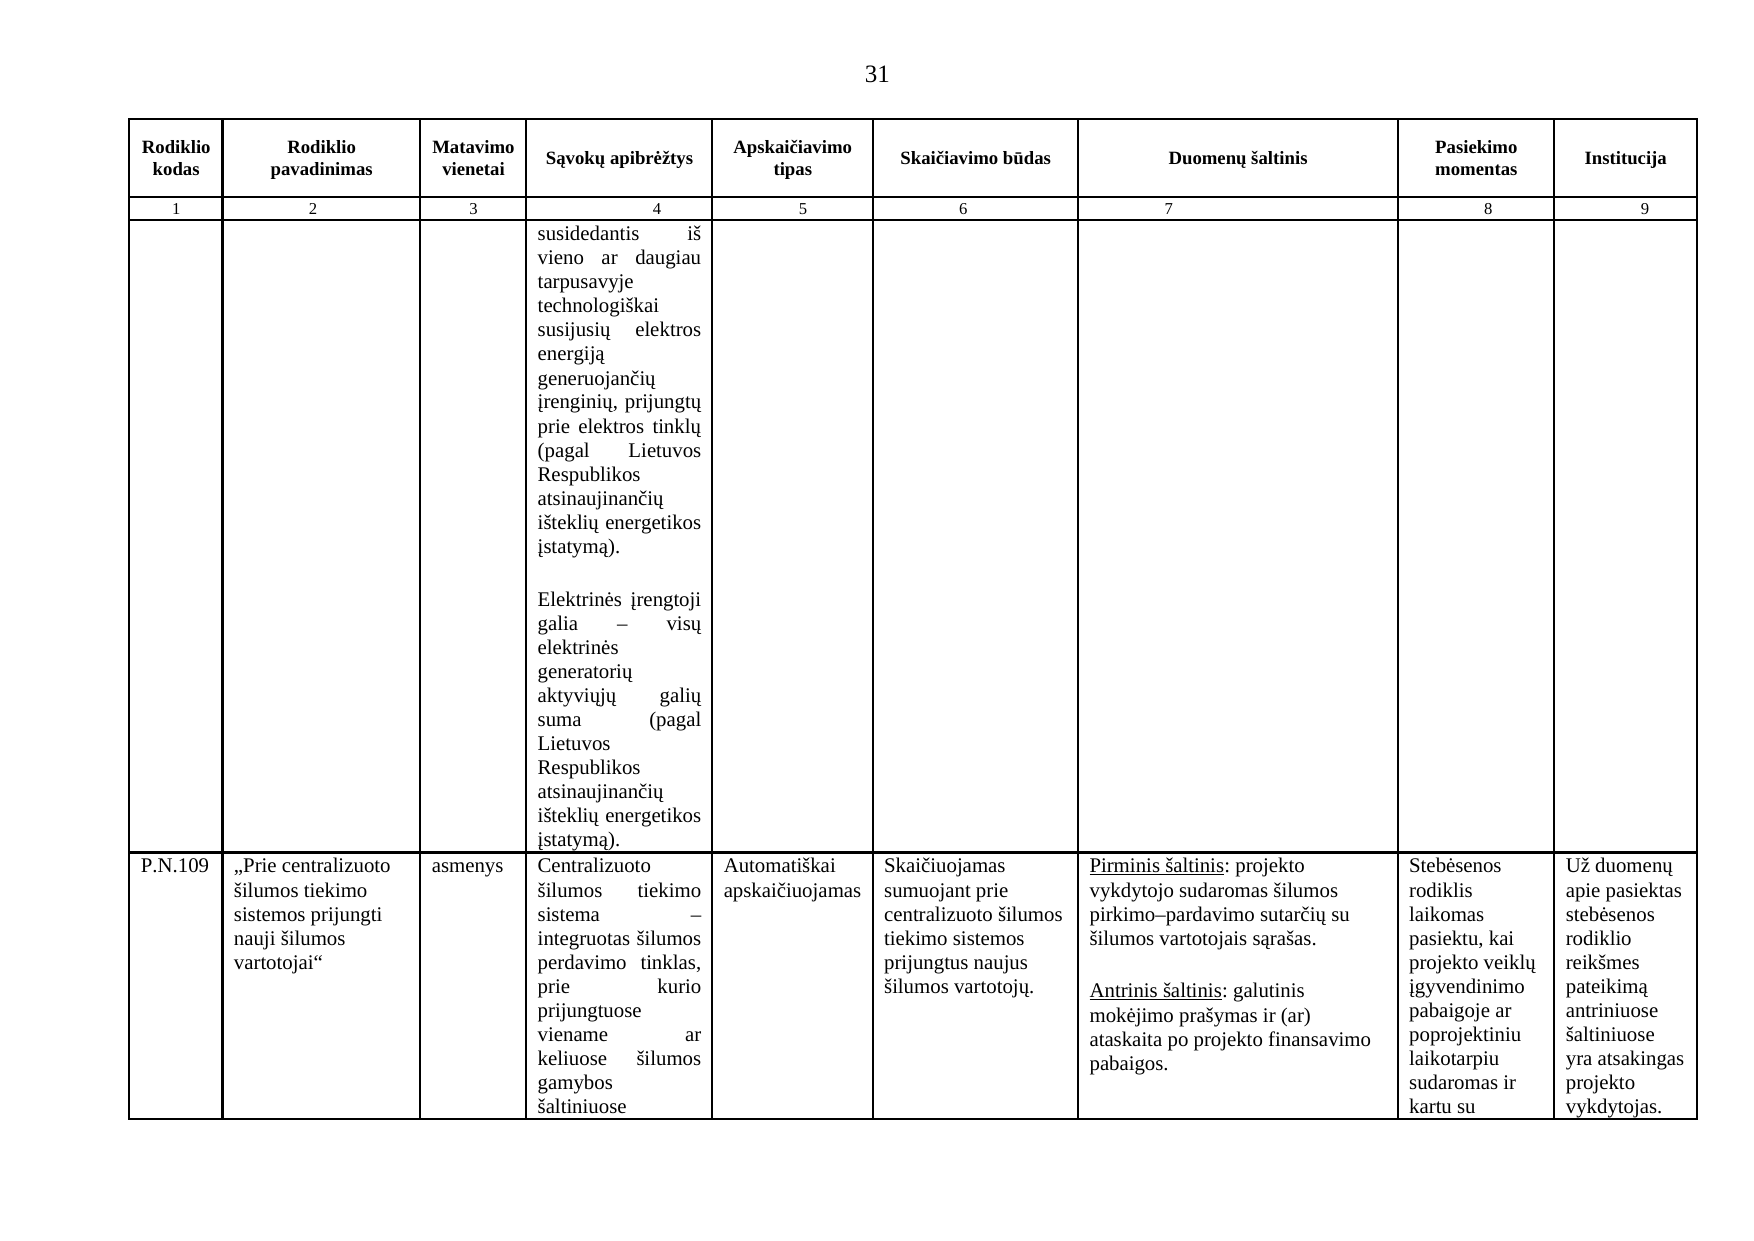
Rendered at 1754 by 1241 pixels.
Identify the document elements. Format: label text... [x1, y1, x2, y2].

table_cell 5 [713, 198, 872, 219]
table_cell 3 [421, 198, 525, 219]
table_cell 7 [1079, 198, 1397, 219]
table_cell [1399, 221, 1553, 851]
table_cell [1555, 221, 1696, 851]
table_cell 8 [1399, 198, 1553, 219]
table_cell 6 [874, 198, 1077, 219]
table_header Matavimo vienetai [421, 120, 525, 196]
table_cell 2 [224, 198, 419, 219]
table_header Institucija [1555, 120, 1696, 196]
table_cell Centralizuoto šilumos tiekimo sistema – integruotas šilumos perdavimo tinklas, prie kurio prijungtuose viename ar keliuose šilumos gamybos šaltiniuose [527, 854, 711, 1118]
table_header Skaičiavimo būdas [874, 120, 1077, 196]
table_cell „Prie centralizuoto šilumos tiekimo sistemos prijungti nauji šilumos vartotojai“ [224, 854, 419, 1118]
table_cell Stebėsenos rodiklis laikomas pasiektu, kai projekto veiklų įgyvendinimo pabaigoje ar poprojektiniu laikotarpiu sudaromas ir kartu su [1399, 854, 1553, 1118]
table_cell susidedantis iš vieno ar daugiau tarpusavyje technologiškai susijusių elektros energiją generuojančių įrenginių, prijungtų prie elektros tinklų (pagal Lietuvos Respublikos atsinaujinančių išteklių energetikos įstatymą). Elektrinės įrengtoji galia – visų elektrinės generatorių aktyviųjų galių suma (pagal Lietuvos Respublikos atsinaujinančių išteklių energetikos įstatymą). [527, 221, 711, 851]
table_header Apskaičiavimo tipas [713, 120, 872, 196]
table_cell 9 [1555, 198, 1696, 219]
table_cell [130, 221, 221, 851]
table_cell Už duomenų apie pasiektas stebėsenos rodiklio reikšmes pateikimą antriniuose šaltiniuose yra atsakingas projekto vykdytojas. [1555, 854, 1696, 1118]
table_cell [1079, 221, 1397, 851]
table_header Pasiekimo momentas [1399, 120, 1553, 196]
table_cell asmenys [421, 854, 525, 1118]
table_cell 1 [130, 198, 221, 219]
table_cell P.N.109 [130, 854, 221, 1118]
table_header Duomenų šaltinis [1079, 120, 1397, 196]
table_cell Automatiškai apskaičiuojamas [713, 854, 872, 1118]
table_header Rodiklio pavadinimas [224, 120, 419, 196]
table_cell [224, 221, 419, 851]
table_cell [874, 221, 1077, 851]
table_cell Skaičiuojamas sumuojant prie centralizuoto šilumos tiekimo sistemos prijungtus naujus šilumos vartotojų. [874, 854, 1077, 1118]
table_header Sąvokų apibrėžtys [527, 120, 711, 196]
table_cell [713, 221, 872, 851]
table_header Rodiklio kodas [130, 120, 221, 196]
table_cell 4 [527, 198, 711, 219]
table_cell [421, 221, 525, 851]
table_cell Pirminis šaltinis: projekto vykdytojo sudaromas šilumos pirkimo–pardavimo sutarčių su šilumos vartotojais sąrašas. Antrinis šaltinis: galutinis mokėjimo prašymas ir (ar) ataskaita po projekto finansavimo pabaigos. [1079, 854, 1397, 1118]
